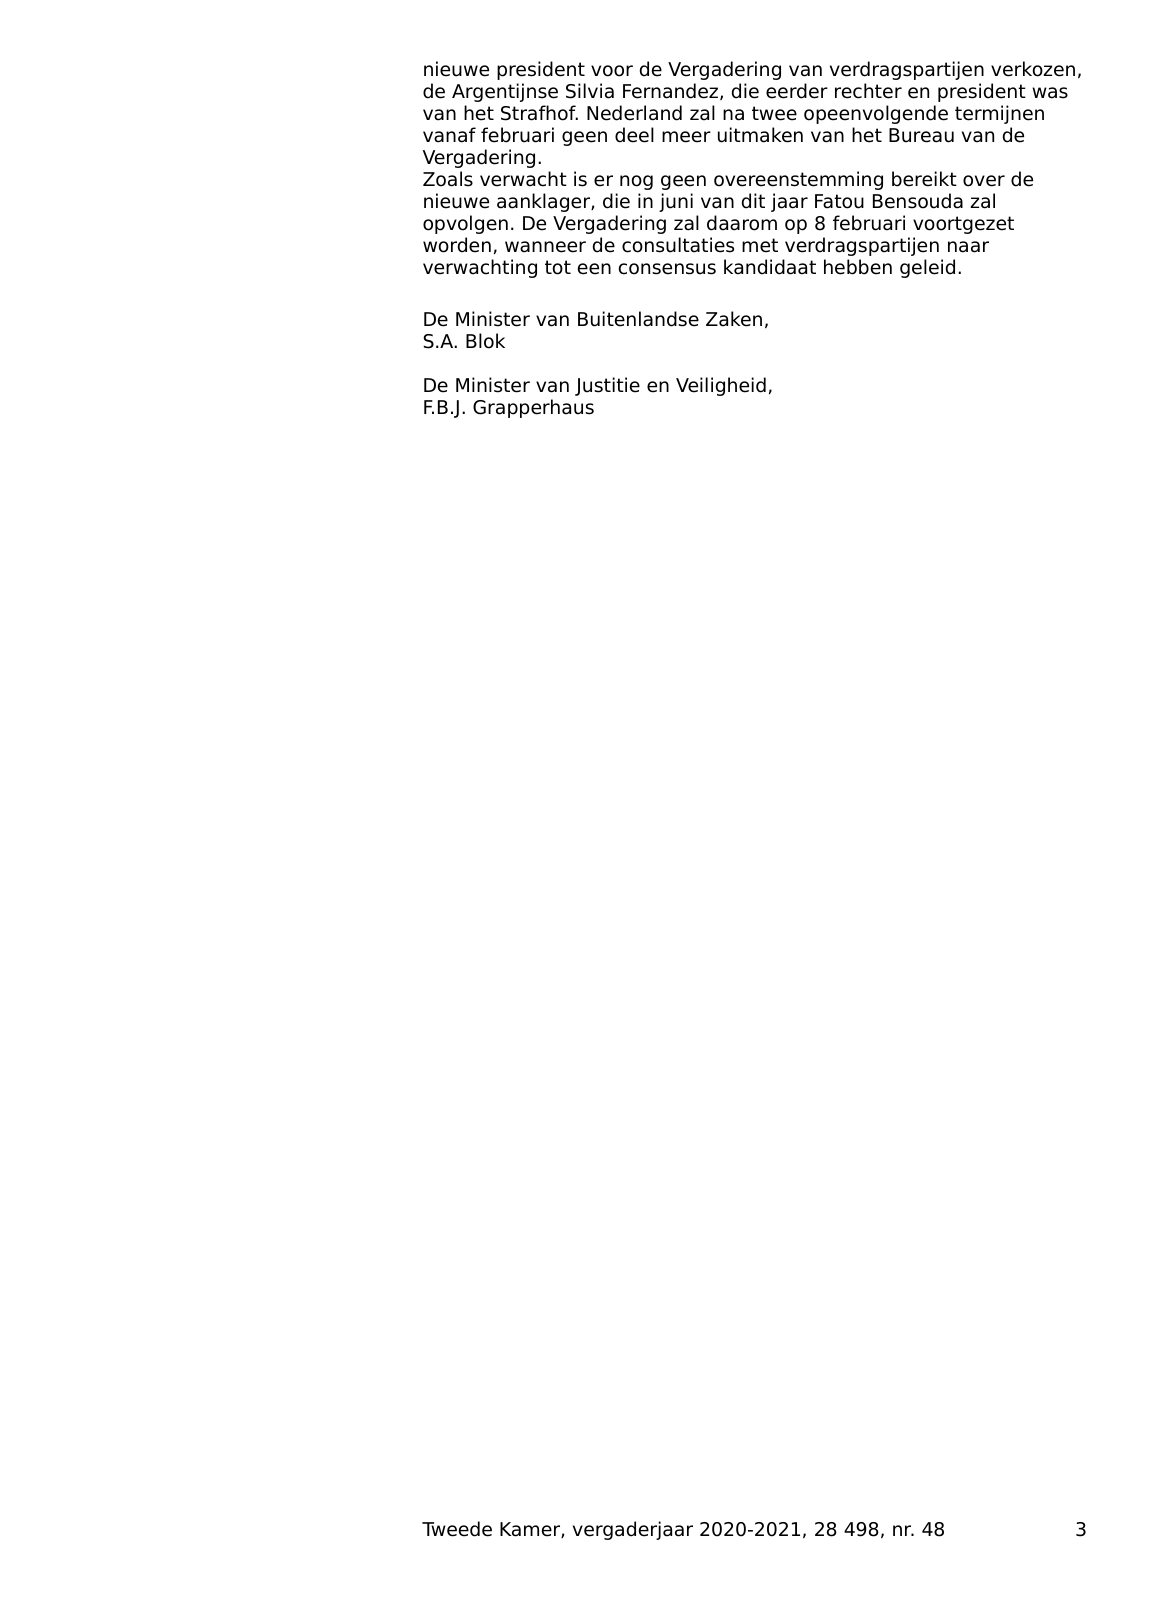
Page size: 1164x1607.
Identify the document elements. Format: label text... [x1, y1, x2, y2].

text Zoals verwacht is er nog geen overeenstemming bereikt over de nieuwe aanklager, die in juni van dit jaar Fatou Bensouda zal opvolgen. De Vergadering zal daarom op 8 februari voortgezet worden, wanneer de consultaties met verdragspartijen naar verwachting tot een consensus kandidaat hebben geleid. [422, 169, 1087, 279]
text nieuwe president voor de Vergadering van verdragspartijen verkozen, de Argentijnse Silvia Fernandez, die eerder rechter en president was van het Strafhof. Nederland zal na twee opeenvolgende termijnen vanaf februari geen deel meer uitmaken van het Bureau van de Vergadering. [422, 59, 1087, 169]
text De Minister van Justitie en Veiligheid, F.B.J. Grapperhaus [422, 375, 1087, 419]
text De Minister van Buitenlandse Zaken, S.A. Blok [422, 309, 1087, 353]
